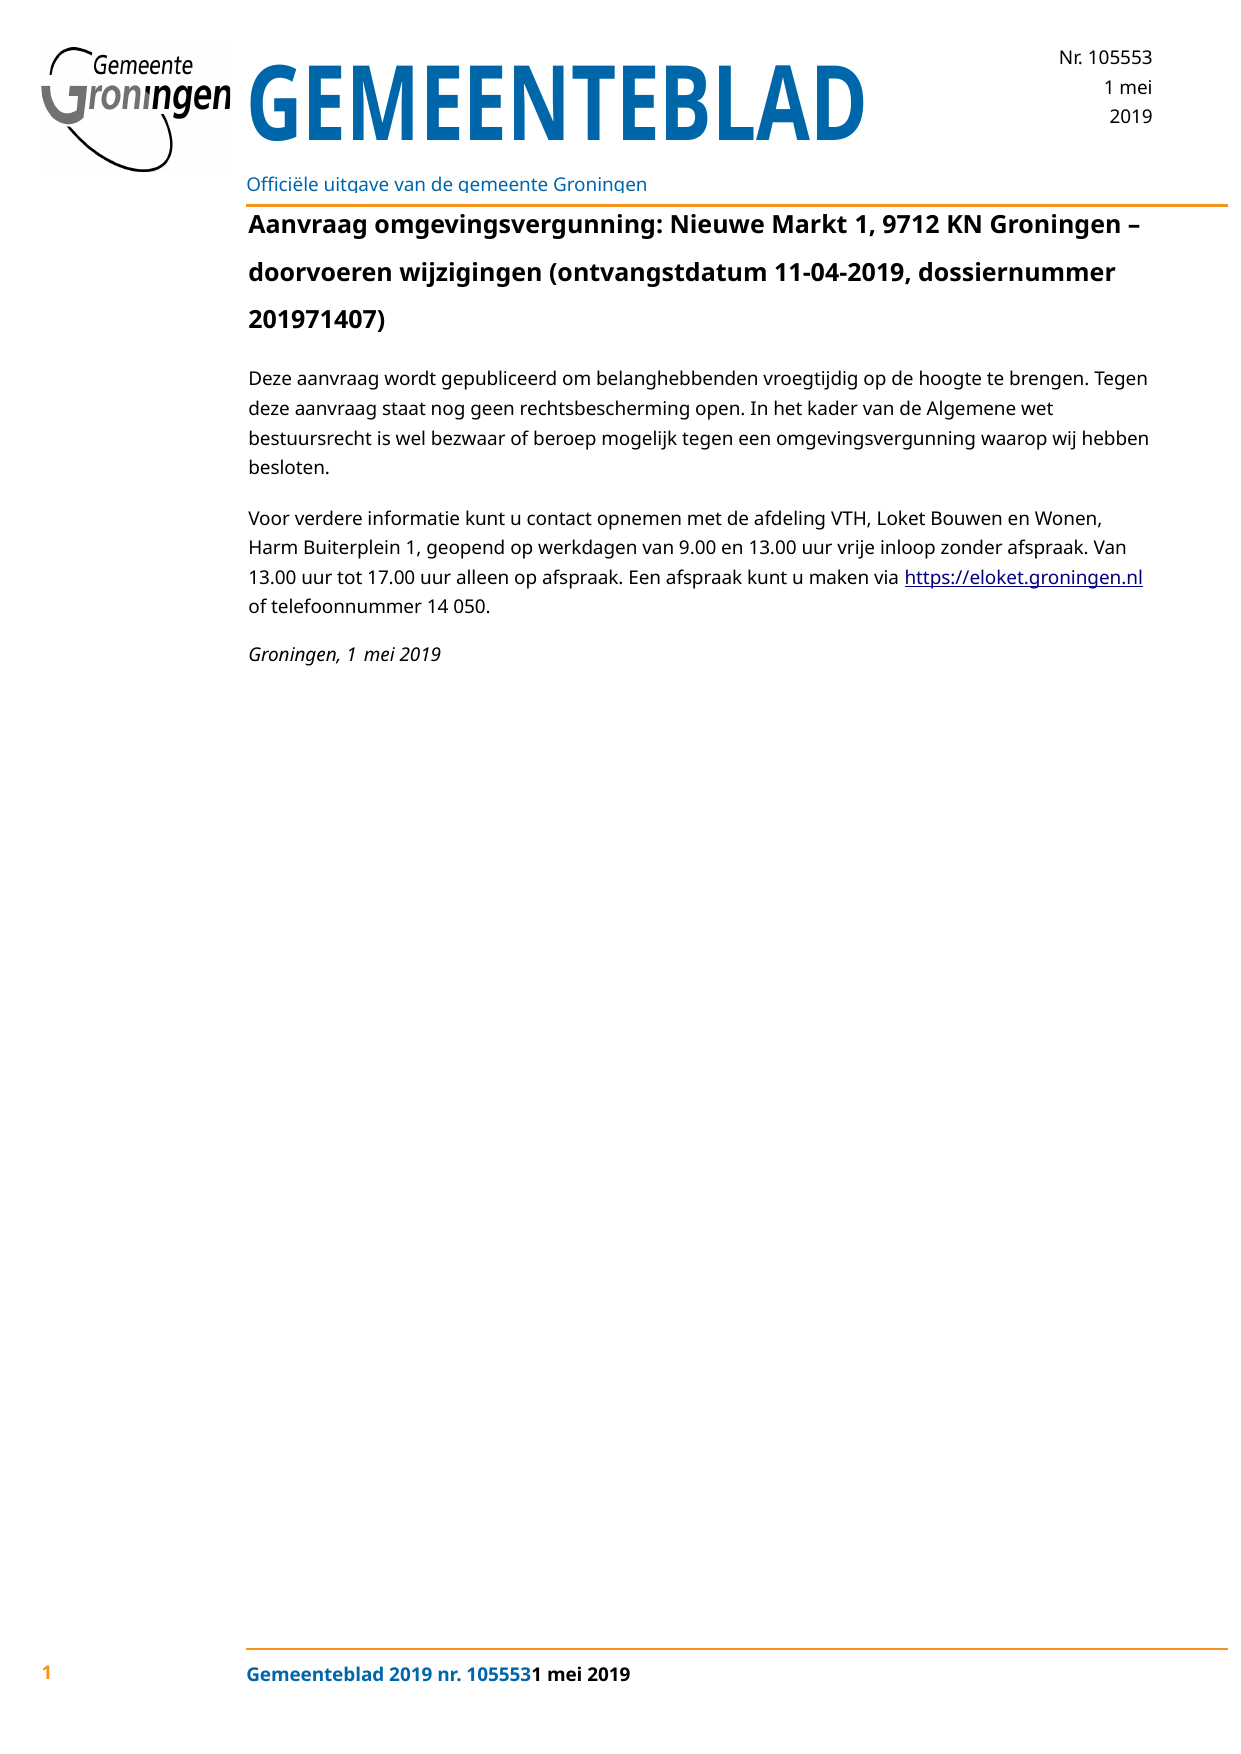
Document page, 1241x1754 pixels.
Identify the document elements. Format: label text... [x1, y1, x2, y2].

text Aanvraag omgevingsvergunning: Nieuwe Markt 1, 9712 KN Groningen – doorvoeren wijzigingen (ontvangstdatum 11-04-2019, dossiernummer 201971407) [248, 207, 1152, 336]
text Deze aanvraag wordt gepubliceerd om belanghebbenden vroegtijdig op de hoogte te brengen. Tegen deze aanvraag staat nog geen rechtsbescherming open. In het kader van de Algemene wet bestuursrecht is wel bezwaar of beroep mogelijk tegen een omgevingsvergunning waarop wij hebben besloten. [248, 366, 1152, 480]
text Voor verdere informatie kunt u contact opnemen met de afdeling VTH, Loket Bouwen en Wonen, Harm Buiterplein 1, geopend op werkdagen van 9.00 en 13.00 uur vrije inloop zonder afspraak. Van 13.00 uur tot 17.00 uur alleen op afspraak. Een afspraak kunt u maken via https://eloket.groningen.nl of telefoonnummer 14 050. [248, 505, 1152, 619]
text Groningen, 1 mei 2019 [248, 641, 1152, 667]
picture [41, 47, 231, 172]
